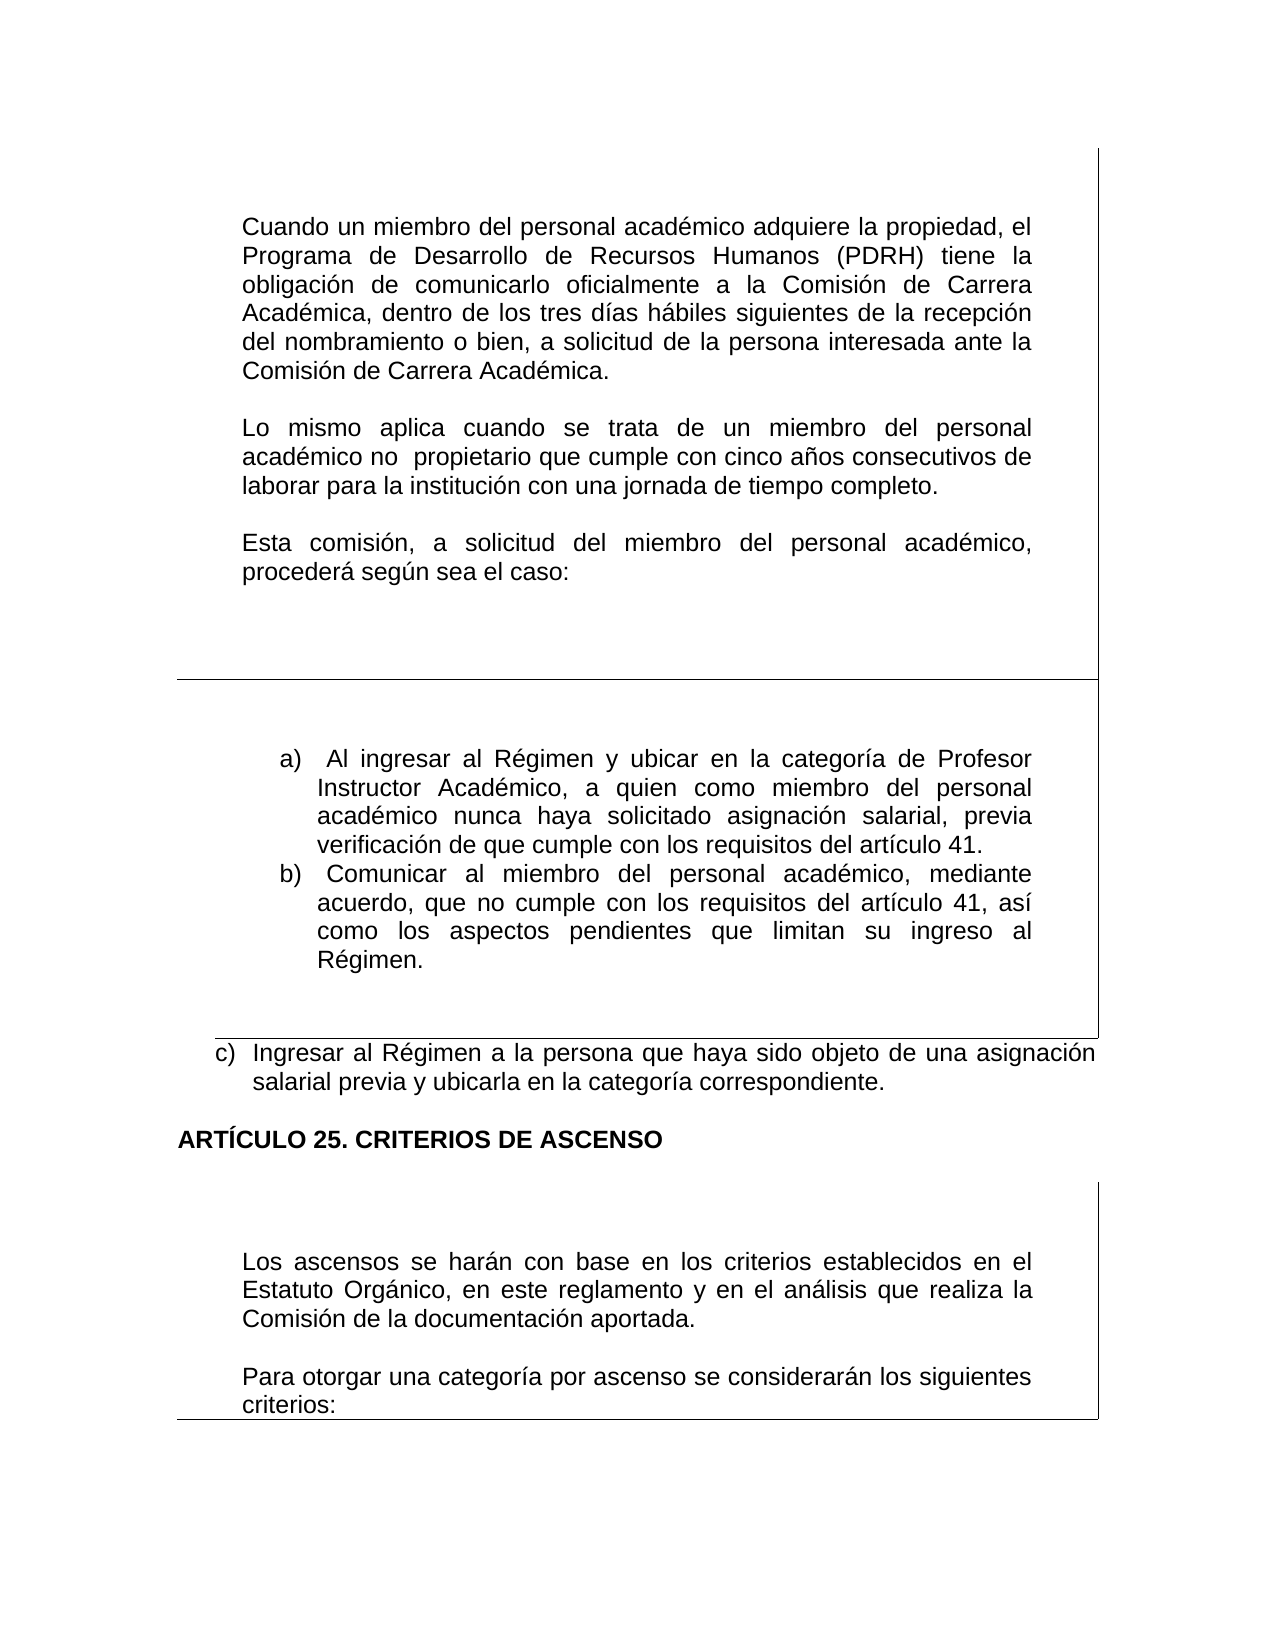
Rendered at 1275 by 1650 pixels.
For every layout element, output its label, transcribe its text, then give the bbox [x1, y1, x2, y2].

list Al ingresar al Régimen y ubicar en la categoría de Profesor Instructor Académico, a quien como miembro del personal académico nunca haya solicitado asignación salarial, previa verificación de que cumple con los requisitos del artículo 41. [215, 679, 1098, 859]
text Cuando un miembro del personal académico adquiere la propiedad, el Programa de Desarrollo de Recursos Humanos (PDRH) tiene la obligación de comunicarlo oficialmente a la Comisión de Carrera Académica, dentro de los tres días hábiles siguientes de la recepción del nombramiento o bien, a solicitud de la persona interesada ante la Comisión de Carrera Académica. [177, 148, 1098, 385]
text Los ascensos se harán con base en los criterios establecidos en el Estatuto Orgánico, en este reglamento y en el análisis que realiza la Comisión de la documentación aportada. [177, 1182, 1098, 1333]
text ARTÍCULO 25. CRITERIOS DE ASCENSO [177, 1125, 1098, 1153]
text Para otorgar una categoría por ascenso se considerarán los siguientes criterios: [177, 1362, 1098, 1419]
text Lo mismo aplica cuando se trata de un miembro del personal académico no propietario que cumple con cinco años consecutivos de laborar para la institución con una jornada de tiempo completo. [177, 413, 1098, 500]
list Ingresar al Régimen a la persona que haya sido objeto de una asignación salarial previa y ubicarla en la categoría correspondiente. [215, 1038, 1098, 1096]
text Esta comisión, a solicitud del miembro del personal académico, procederá según sea el caso: [177, 528, 1098, 586]
list Comunicar al miembro del personal académico, mediante acuerdo, que no cumple con los requisitos del artículo 41, así como los aspectos pendientes que limitan su ingreso al Régimen. [215, 859, 1098, 1038]
